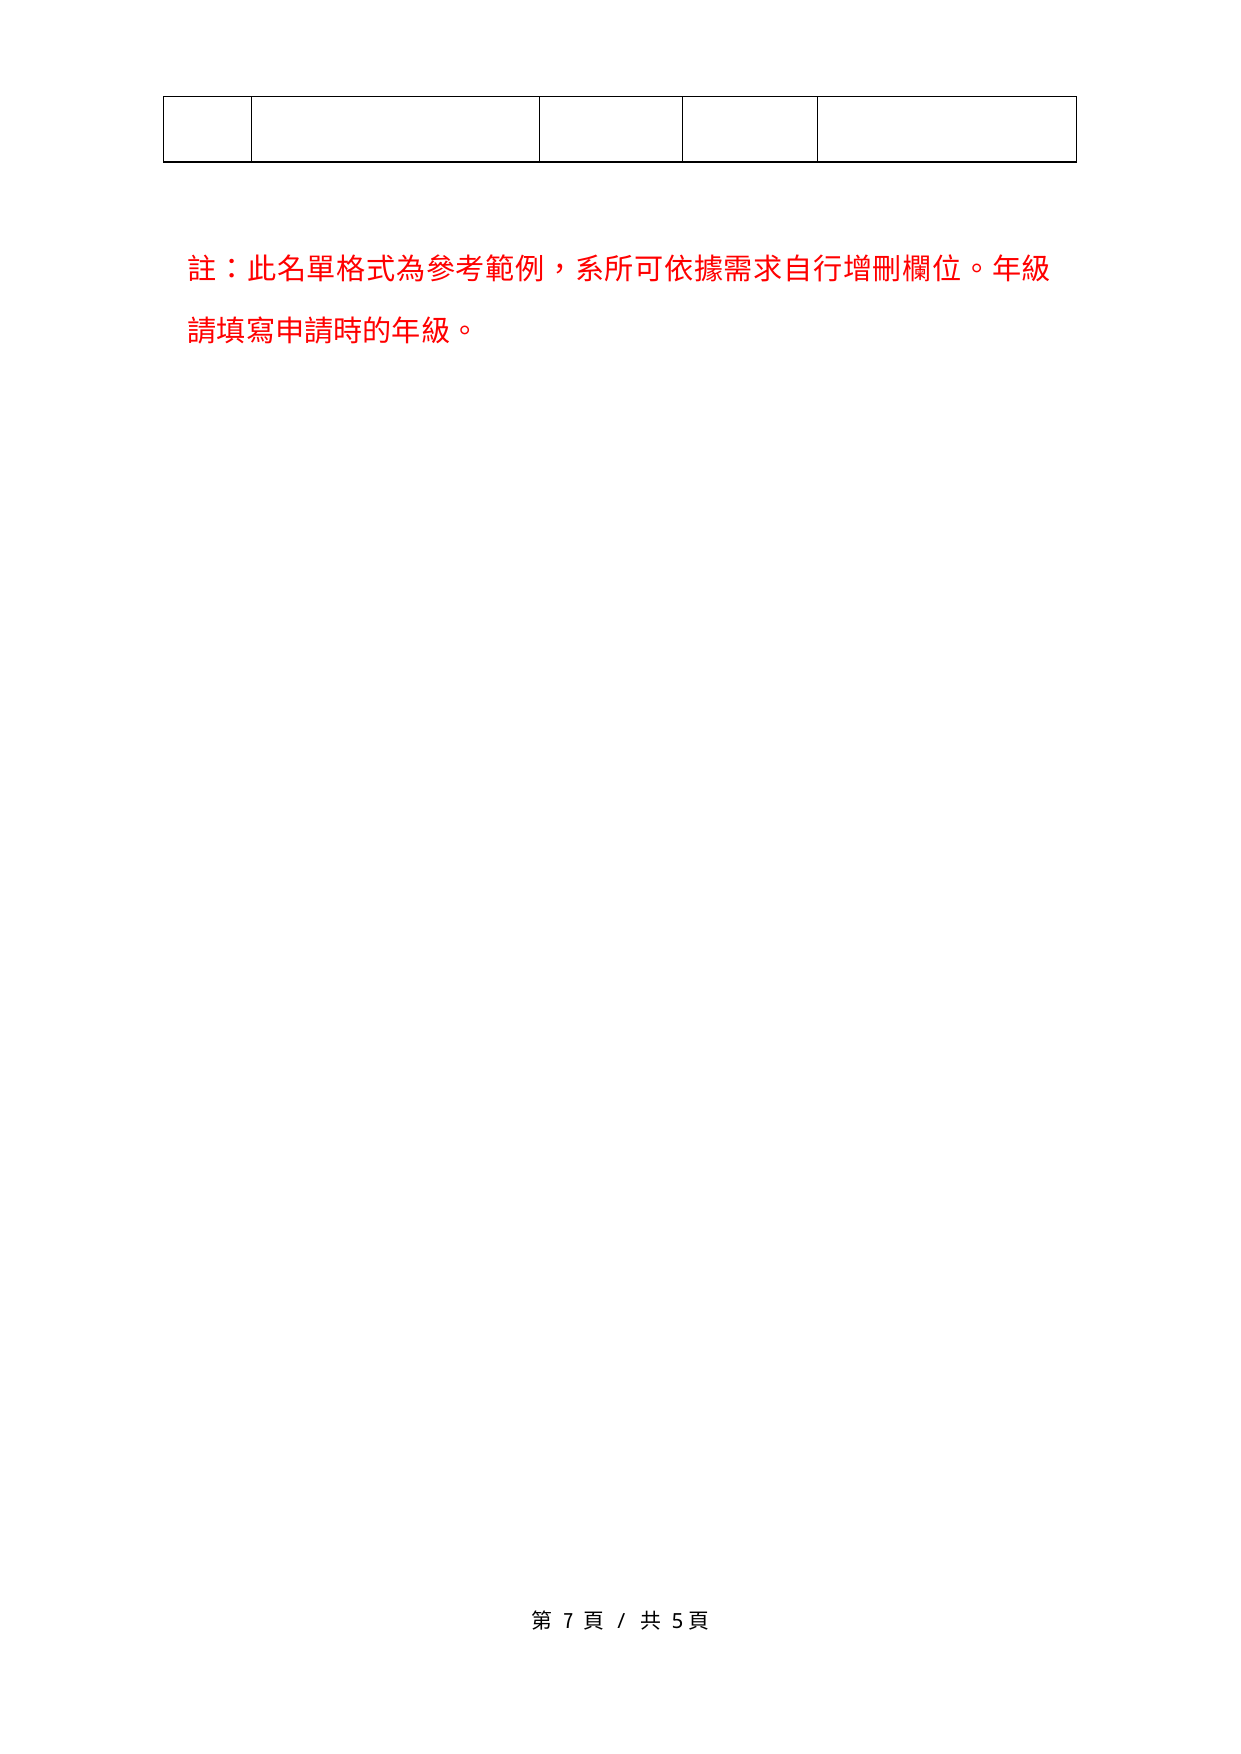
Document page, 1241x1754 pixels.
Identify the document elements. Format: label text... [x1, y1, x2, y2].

table_cell [683, 97, 817, 161]
text 註：此名單格式為參考範例，系所可依據需求自行增刪欄位。年級請填寫申請時的年級。 [187, 225, 1053, 350]
table_cell [540, 97, 682, 161]
table_cell [164, 97, 251, 161]
table_cell [818, 97, 1076, 161]
table_cell [252, 97, 539, 161]
